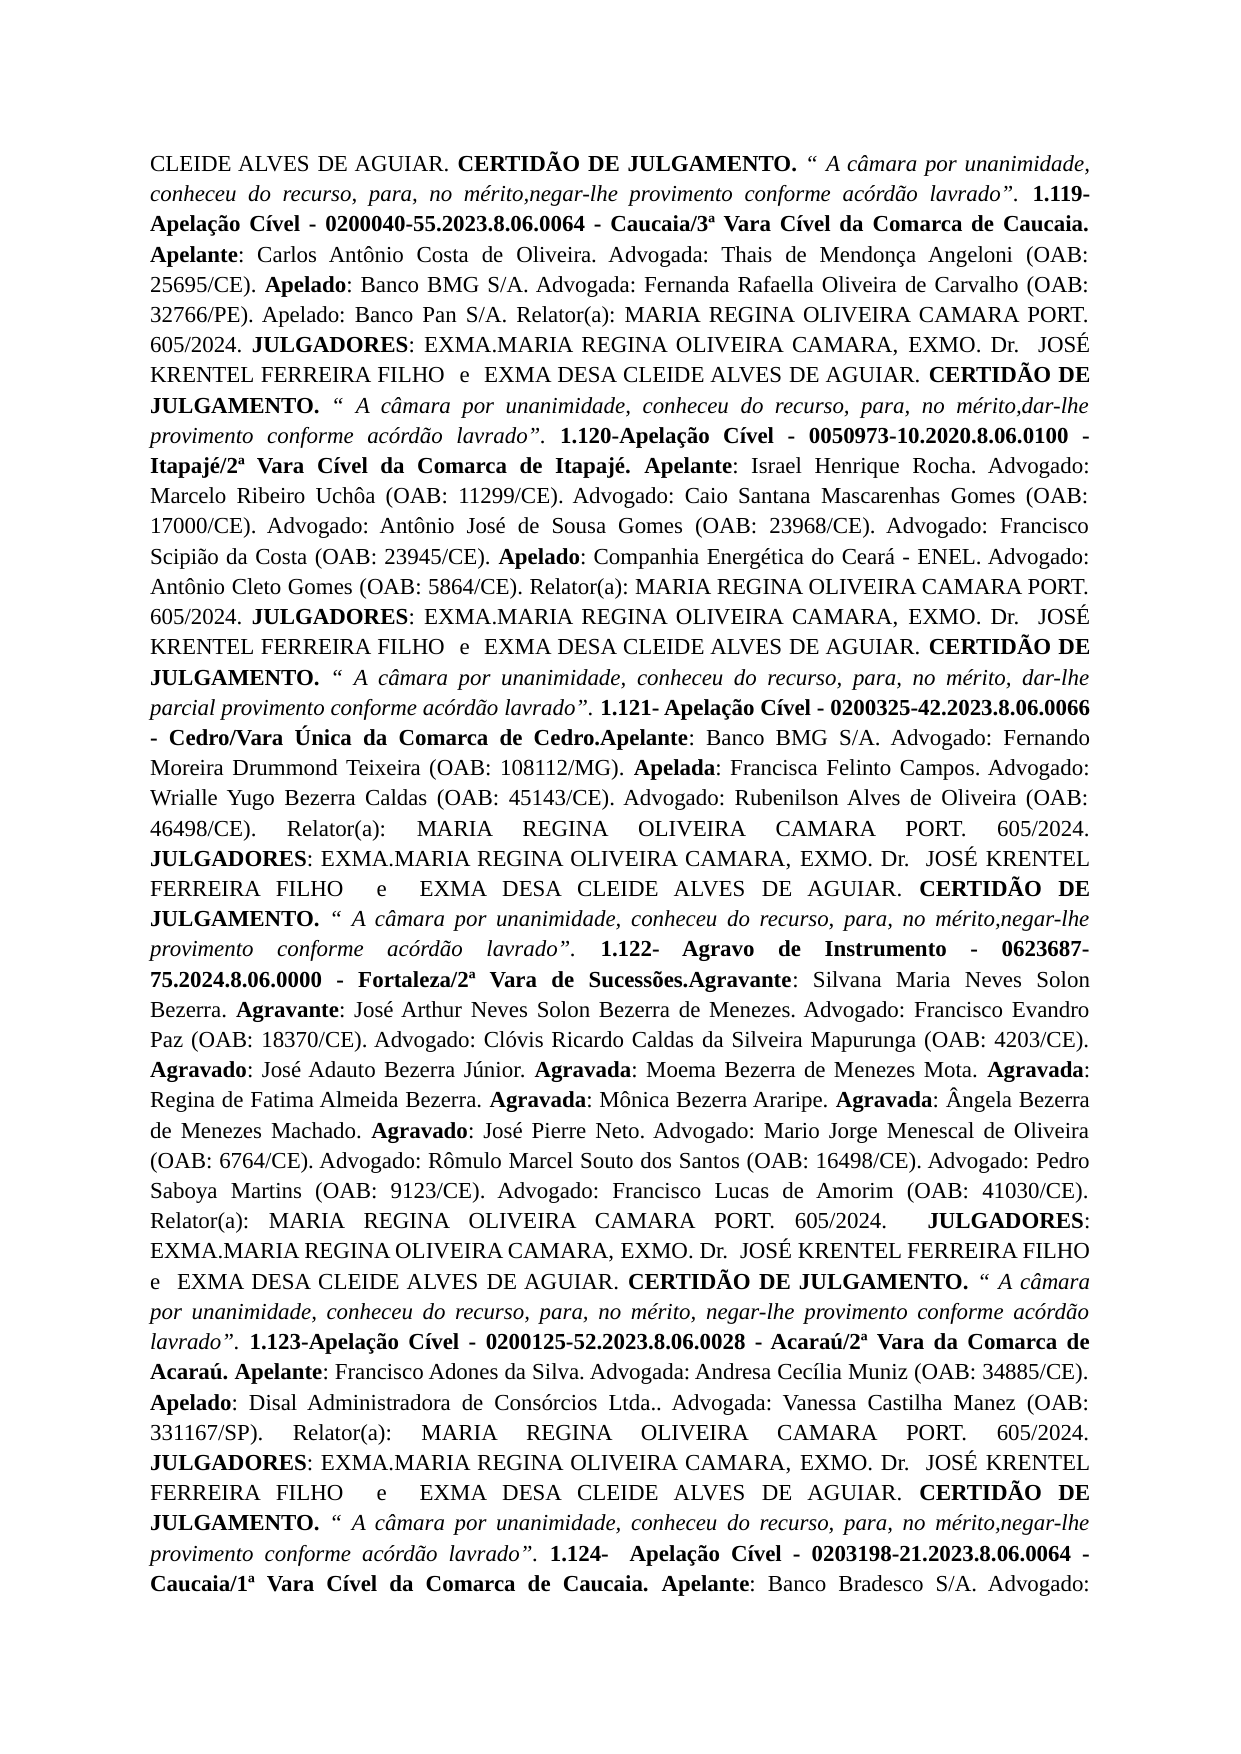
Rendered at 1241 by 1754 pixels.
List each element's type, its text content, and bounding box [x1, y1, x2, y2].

text CLEIDE ALVES DE AGUIAR. CERTIDÃO DE JULGAMENTO. “ A câmara por unanimidade, conheceu do recurso, para, no mérito,negar-lhe provimento conforme acórdão lavrado”. 1.119-Apelação Cível - 0200040-55.2023.8.06.0064 - Caucaia/3ª Vara Cível da Comarca de Caucaia. Apelante: Carlos Antônio Costa de Oliveira. Advogada: Thais de Mendonça Angeloni (OAB: 25695/CE). Apelado: Banco BMG S/A. Advogada: Fernanda Rafaella Oliveira de Carvalho (OAB: 32766/PE). Apelado: Banco Pan S/A. Relator(a): MARIA REGINA OLIVEIRA CAMARA PORT. 605/2024. JULGADORES: EXMA.MARIA REGINA OLIVEIRA CAMARA, EXMO. Dr. JOSÉ KRENTEL FERREIRA FILHO e EXMA DESA CLEIDE ALVES DE AGUIAR. CERTIDÃO DE JULGAMENTO. “ A câmara por unanimidade, conheceu do recurso, para, no mérito,dar-lhe provimento conforme acórdão lavrado”. 1.120-Apelação Cível - 0050973-10.2020.8.06.0100 - Itapajé/2ª Vara Cível da Comarca de Itapajé. Apelante: Israel Henrique Rocha. Advogado: Marcelo Ribeiro Uchôa (OAB: 11299/CE). Advogado: Caio Santana Mascarenhas Gomes (OAB: 17000/CE). Advogado: Antônio José de Sousa Gomes (OAB: 23968/CE). Advogado: Francisco Scipião da Costa (OAB: 23945/CE). Apelado: Companhia Energética do Ceará - ENEL. Advogado: Antônio Cleto Gomes (OAB: 5864/CE). Relator(a): MARIA REGINA OLIVEIRA CAMARA PORT. 605/2024. JULGADORES: EXMA.MARIA REGINA OLIVEIRA CAMARA, EXMO. Dr. JOSÉ KRENTEL FERREIRA FILHO e EXMA DESA CLEIDE ALVES DE AGUIAR. CERTIDÃO DE JULGAMENTO. “ A câmara por unanimidade, conheceu do recurso, para, no mérito, dar-lhe parcial provimento conforme acórdão lavrado”. 1.121- Apelação Cível - 0200325-42.2023.8.06.0066 - Cedro/Vara Única da Comarca de Cedro.Apelante: Banco BMG S/A. Advogado: Fernando Moreira Drummond Teixeira (OAB: 108112/MG). Apelada: Francisca Felinto Campos. Advogado: Wrialle Yugo Bezerra Caldas (OAB: 45143/CE). Advogado: Rubenilson Alves de Oliveira (OAB: 46498/CE). Relator(a): MARIA REGINA OLIVEIRA CAMARA PORT. 605/2024. JULGADORES: EXMA.MARIA REGINA OLIVEIRA CAMARA, EXMO. Dr. JOSÉ KRENTEL FERREIRA FILHO e EXMA DESA CLEIDE ALVES DE AGUIAR. CERTIDÃO DE JULGAMENTO. “ A câmara por unanimidade, conheceu do recurso, para, no mérito,negar-lhe provimento conforme acórdão lavrado”. 1.122- Agravo de Instrumento - 0623687-75.2024.8.06.0000 - Fortaleza/2ª Vara de Sucessões.Agravante: Silvana Maria Neves Solon Bezerra. Agravante: José Arthur Neves Solon Bezerra de Menezes. Advogado: Francisco Evandro Paz (OAB: 18370/CE). Advogado: Clóvis Ricardo Caldas da Silveira Mapurunga (OAB: 4203/CE). Agravado: José Adauto Bezerra Júnior. Agravada: Moema Bezerra de Menezes Mota. Agravada: Regina de Fatima Almeida Bezerra. Agravada: Mônica Bezerra Araripe. Agravada: Ângela Bezerra de Menezes Machado. Agravado: José Pierre Neto. Advogado: Mario Jorge Menescal de Oliveira (OAB: 6764/CE). Advogado: Rômulo Marcel Souto dos Santos (OAB: 16498/CE). Advogado: Pedro Saboya Martins (OAB: 9123/CE). Advogado: Francisco Lucas de Amorim (OAB: 41030/CE). Relator(a): MARIA REGINA OLIVEIRA CAMARA PORT. 605/2024. JULGADORES: EXMA.MARIA REGINA OLIVEIRA CAMARA, EXMO. Dr. JOSÉ KRENTEL FERREIRA FILHO e EXMA DESA CLEIDE ALVES DE AGUIAR. CERTIDÃO DE JULGAMENTO. “ A câmara por unanimidade, conheceu do recurso, para, no mérito, negar-lhe provimento conforme acórdão lavrado”. 1.123-Apelação Cível - 0200125-52.2023.8.06.0028 - Acaraú/2ª Vara da Comarca de Acaraú. Apelante: Francisco Adones da Silva. Advogada: Andresa Cecília Muniz (OAB: 34885/CE). Apelado: Disal Administradora de Consórcios Ltda.. Advogada: Vanessa Castilha Manez (OAB: 331167/SP). Relator(a): MARIA REGINA OLIVEIRA CAMARA PORT. 605/2024. JULGADORES: EXMA.MARIA REGINA OLIVEIRA CAMARA, EXMO. Dr. JOSÉ KRENTEL FERREIRA FILHO e EXMA DESA CLEIDE ALVES DE AGUIAR. CERTIDÃO DE JULGAMENTO. “ A câmara por unanimidade, conheceu do recurso, para, no mérito,negar-lhe provimento conforme acórdão lavrado”. 1.124- Apelação Cível - 0203198-21.2023.8.06.0064 -Caucaia/1ª Vara Cível da Comarca de Caucaia. Apelante: Banco Bradesco S/A. Advogado: [150, 150, 1090, 1596]
